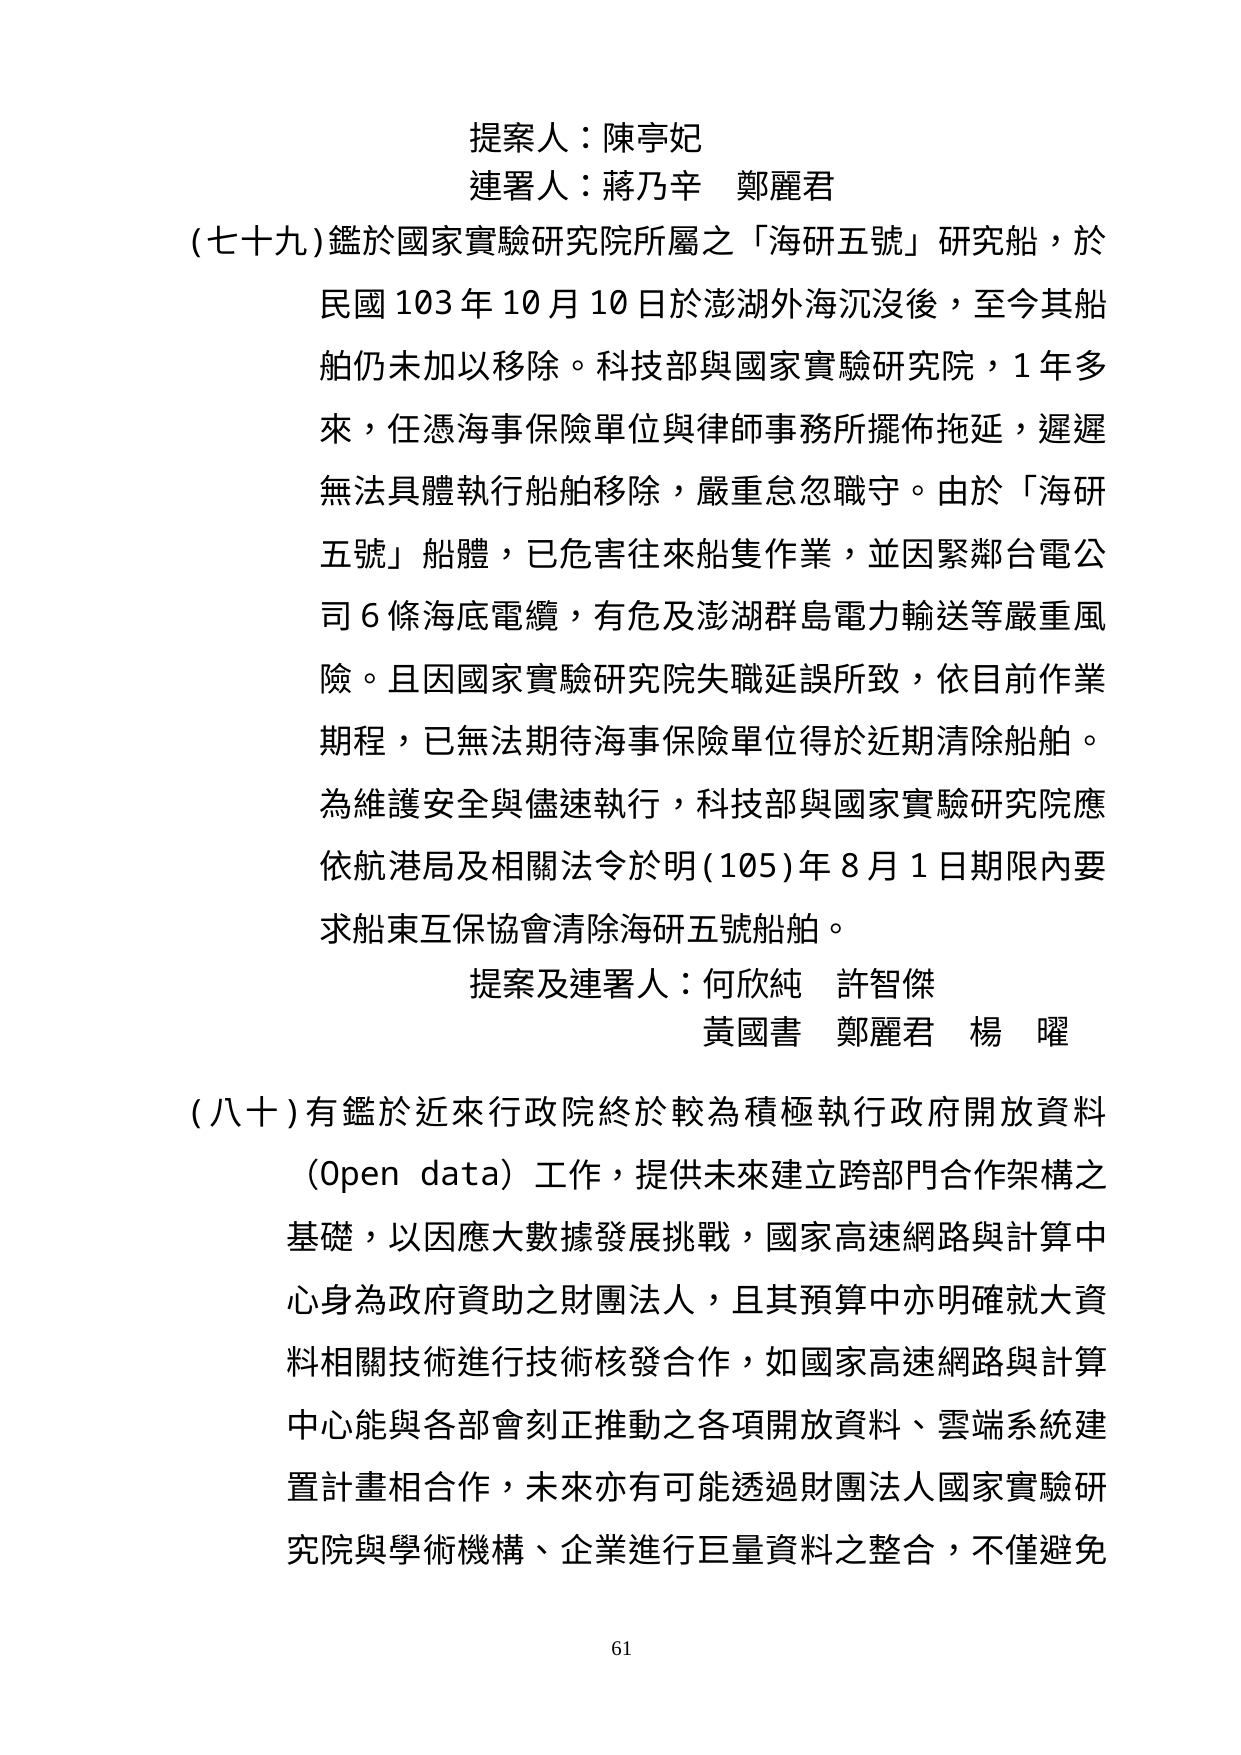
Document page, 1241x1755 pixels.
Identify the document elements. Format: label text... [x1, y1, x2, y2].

text 連署人：蔣乃辛 鄭麗君 [136, 160, 1107, 208]
text 提案及連署人：何欣純 許智傑 [136, 958, 1107, 1006]
text (八十)有鑑於近來行政院終於較為積極執行政府開放資料（Open data）工作，提供未來建立跨部門合作架構之基礎，以因應大數據發展挑戰，國家高速網路與計算中心身為政府資助之財團法人，且其預算中亦明確就大資料相關技術進行技術核發合作，如國家高速網路與計算中心能與各部會刻正推動之各項開放資料、雲端系統建置計畫相合作，未來亦有可能透過財團法人國家實驗研究院與學術機構、企業進行巨量資料之整合，不僅避免 [186, 1079, 1107, 1579]
text (七十九)鑑於國家實驗研究院所屬之「海研五號」研究船，於民國103年10月10日於澎湖外海沉沒後，至今其船舶仍未加以移除。科技部與國家實驗研究院，1年多來，任憑海事保險單位與律師事務所擺佈拖延，遲遲無法具體執行船舶移除，嚴重怠忽職守。由於「海研五號」船體，已危害往來船隻作業，並因緊鄰台電公司6條海底電纜，有危及澎湖群島電力輸送等嚴重風險。且因國家實驗研究院失職延誤所致，依目前作業期程，已無法期待海事保險單位得於近期清除船舶。為維護安全與儘速執行，科技部與國家實驗研究院應依航港局及相關法令於明(105)年8月1日期限內要求船東互保協會清除海研五號船舶。 [186, 208, 1107, 958]
text 黃國書 鄭麗君 楊 曜 [136, 1006, 1107, 1054]
text 提案人：陳亭妃 [136, 112, 1107, 160]
